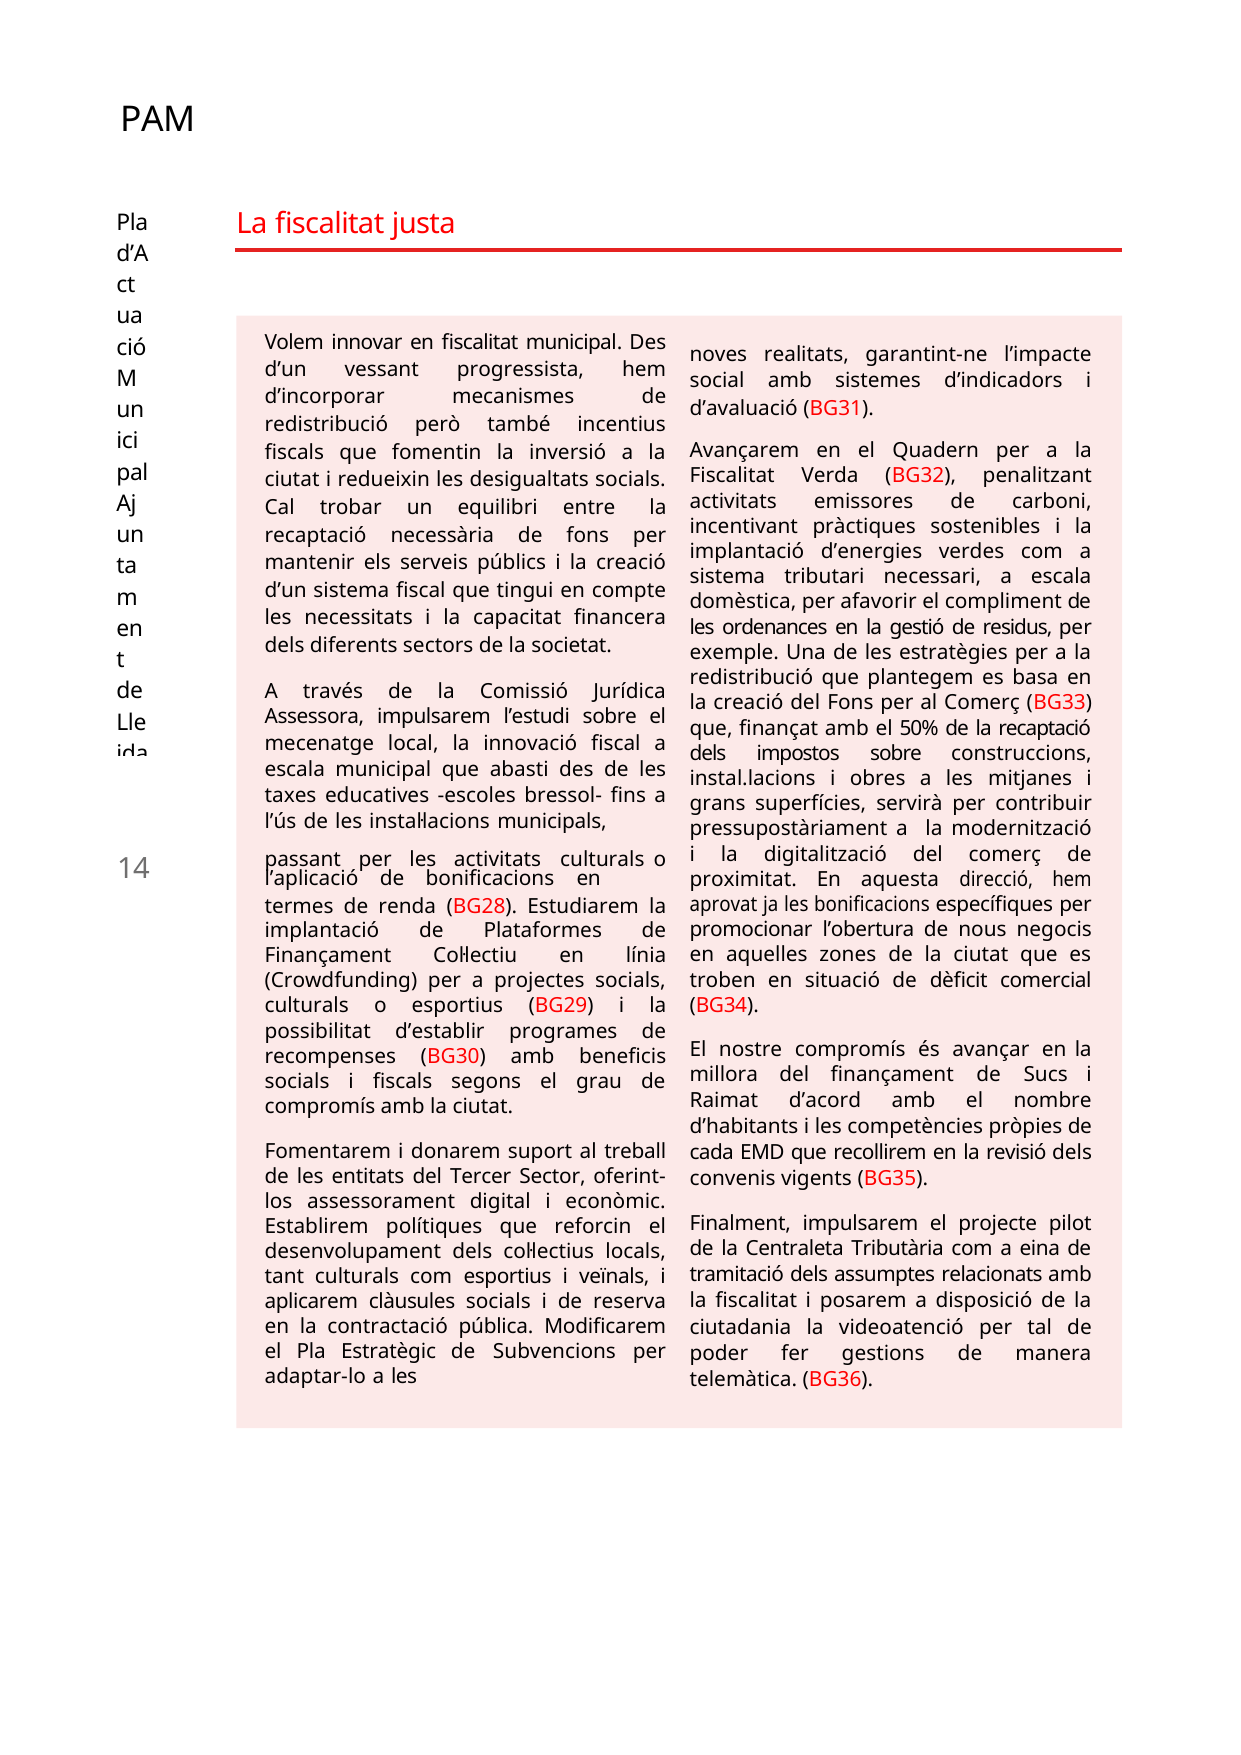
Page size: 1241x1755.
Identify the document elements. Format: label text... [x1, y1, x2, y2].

text 14 passant per les activitats culturals o l’aplicació de bonificacions en [117, 839, 236, 892]
text A través de la Comissió Jurídica Assessora, impulsarem l’estudi sobre el mecenatge local, la innovació fiscal a escala municipal que abasti des de les taxes educatives -escoles bressol- fins a l’ús de les instal·lacions municipals, [264, 327, 666, 658]
text Avançarem en el Quadern per a la Fiscalitat Verda (BG32), penalitzant activitats emissores de carboni, incentivant pràctiques sostenibles i la implantació d’energies verdes com a sistema tributari necessari, a escala domèstica, per afavorir el compliment de les ordenances en la gestió de residus, per exemple. Una de les estratègies per a la redistribució que plantegem es basa en la creació del Fons per al Comerç (BG33) que, finançat amb el 50% de la recaptació dels impostos sobre construccions, instal.lacions i obres a les mitjanes i grans superfícies, servirà per contribuir pressupostàriament a la modernització i la digitalització del comerç de proximitat. En aquesta direcció, hem aprovat ja les bonificacions específiques per promocionar l’obertura de nous negocis en aquelles zones de la ciutat que es troben en situació de dèficit comercial (BG34). [689, 340, 1092, 421]
text La fiscalitat justa [236, 202, 1136, 242]
text Finalment, impulsarem el projecte pilot de la Centraleta Tributària com a eina de tramitació dels assumptes relacionats amb la fiscalitat i posarem a disposició de la ciutadania la videoatenció per tal de poder fer gestions de manera telemàtica. (BG36). [689, 1209, 1092, 1393]
text 14 passant per les activitats culturals o l’aplicació de bonificacions en [264, 678, 666, 835]
text noves realitats, garantint-ne l’impacte social amb sistemes d’indicadors i d’avaluació (BG31). [264, 1138, 666, 1388]
text Pla d’Actuació Municipal Ajuntament de Lleida [116, 206, 149, 755]
text Avançarem en el Quadern per a la Fiscalitat Verda (BG32), penalitzant activitats emissores de carboni, incentivant pràctiques sostenibles i la implantació d’energies verdes com a sistema tributari necessari, a escala domèstica, per afavorir el compliment de les ordenances en la gestió de residus, per exemple. Una de les estratègies per a la redistribució que plantegem es basa en la creació del Fons per al Comerç (BG33) que, finançat amb el 50% de la recaptació dels impostos sobre construccions, instal.lacions i obres a les mitjanes i grans superfícies, servirà per contribuir pressupostàriament a la modernització i la digitalització del comerç de proximitat. En aquesta direcció, hem aprovat ja les bonificacions específiques per promocionar l’obertura de nous negocis en aquelles zones de la ciutat que es troben en situació de dèficit comercial (BG34). [689, 438, 1092, 1017]
text El nostre compromís és avançar en la millora del finançament de Sucs i Raimat d’acord amb el nombre d’habitants i les competències pròpies de cada EMD que recollirem en la revisió dels convenis vigents (BG35). [689, 1036, 1092, 1191]
text termes de renda (BG28). Estudiarem la implantació de Plataformes de Finançament Col·lectiu en línia (Crowdfunding) per a projectes socials, culturals o esportius (BG29) i la possibilitat d’establir programes de recompenses (BG30) amb beneficis socials i fiscals segons el grau de compromís amb la ciutat. [236, 839, 666, 892]
text Fomentarem i donarem suport al treball de les entitats del Tercer Sector, oferint-los assessorament digital i econòmic. Establirem polítiques que reforcin el desenvolupament dels col·lectius locals, tant culturals com esportius i veïnals, i aplicarem clàusules socials i de reserva en la contractació pública. Modificarem el Pla Estratègic de Subvencions per adaptar-lo a les [264, 894, 666, 1119]
